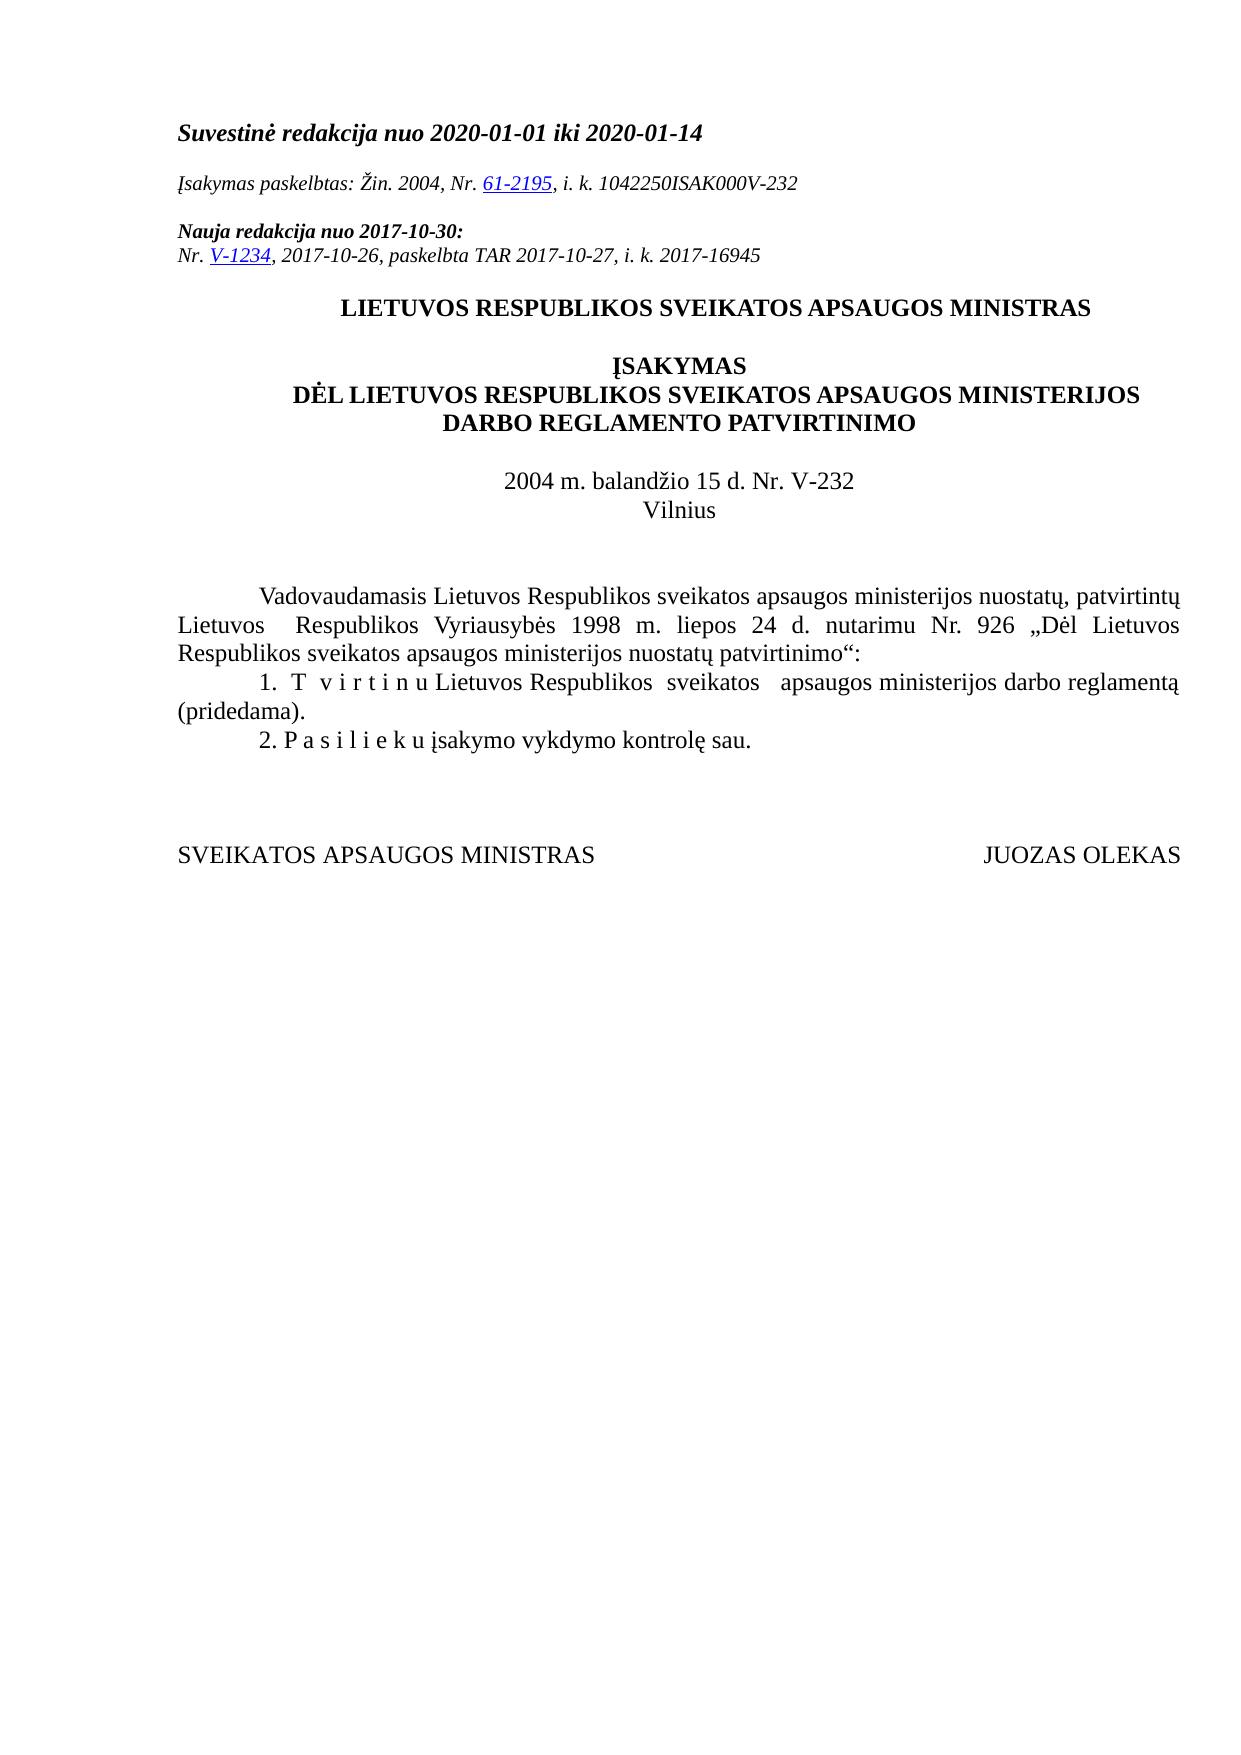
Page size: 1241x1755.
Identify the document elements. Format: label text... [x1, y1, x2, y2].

text SVEIKATOS APSAUGOS MINISTRAS JUOZAS OLEKAS [177, 840, 1181, 868]
text Nr. V-1234, 2017-10-26, paskelbta TAR 2017-10-27, i. k. 2017-16945 [177, 243, 1181, 267]
text 1. T v i r t i n u Lietuvos Respublikos sveikatos apsaugos ministerijos darbo reglamentą (pridedama). [177, 667, 1181, 725]
text DĖL LIETUVOS RESPUBLIKOS SVEIKATOS APSAUGOS MINISTERIJOS DARBO REGLAMENTO PATVIRTINIMO [177, 380, 1181, 437]
text Vilnius [177, 495, 1181, 523]
text Nauja redakcija nuo 2017-10-30: [177, 219, 1181, 243]
text ĮSAKYMAS [177, 351, 1181, 380]
text 2004 m. balandžio 15 d. Nr. V-232 [177, 466, 1181, 495]
text Vadovaudamasis Lietuvos Respublikos sveikatos apsaugos ministerijos nuostatų, patvirtintų Lietuvos Respublikos Vyriausybės 1998 m. liepos 24 d. nutarimu Nr. 926 „Dėl Lietuvos Respublikos sveikatos apsaugos ministerijos nuostatų patvirtinimo“: [177, 581, 1181, 667]
text LIETUVOS RESPUBLIKOS SVEIKATOS APSAUGOS MINISTRAS [177, 293, 1181, 322]
text 2. P a s i l i e k u įsakymo vykdymo kontrolę sau. [177, 725, 1181, 753]
text Įsakymas paskelbtas: Žin. 2004, Nr. 61-2195, i. k. 1042250ISAK000V-232 [177, 171, 1181, 195]
text Suvestinė redakcija nuo 2020-01-01 iki 2020-01-14 [177, 118, 1181, 147]
